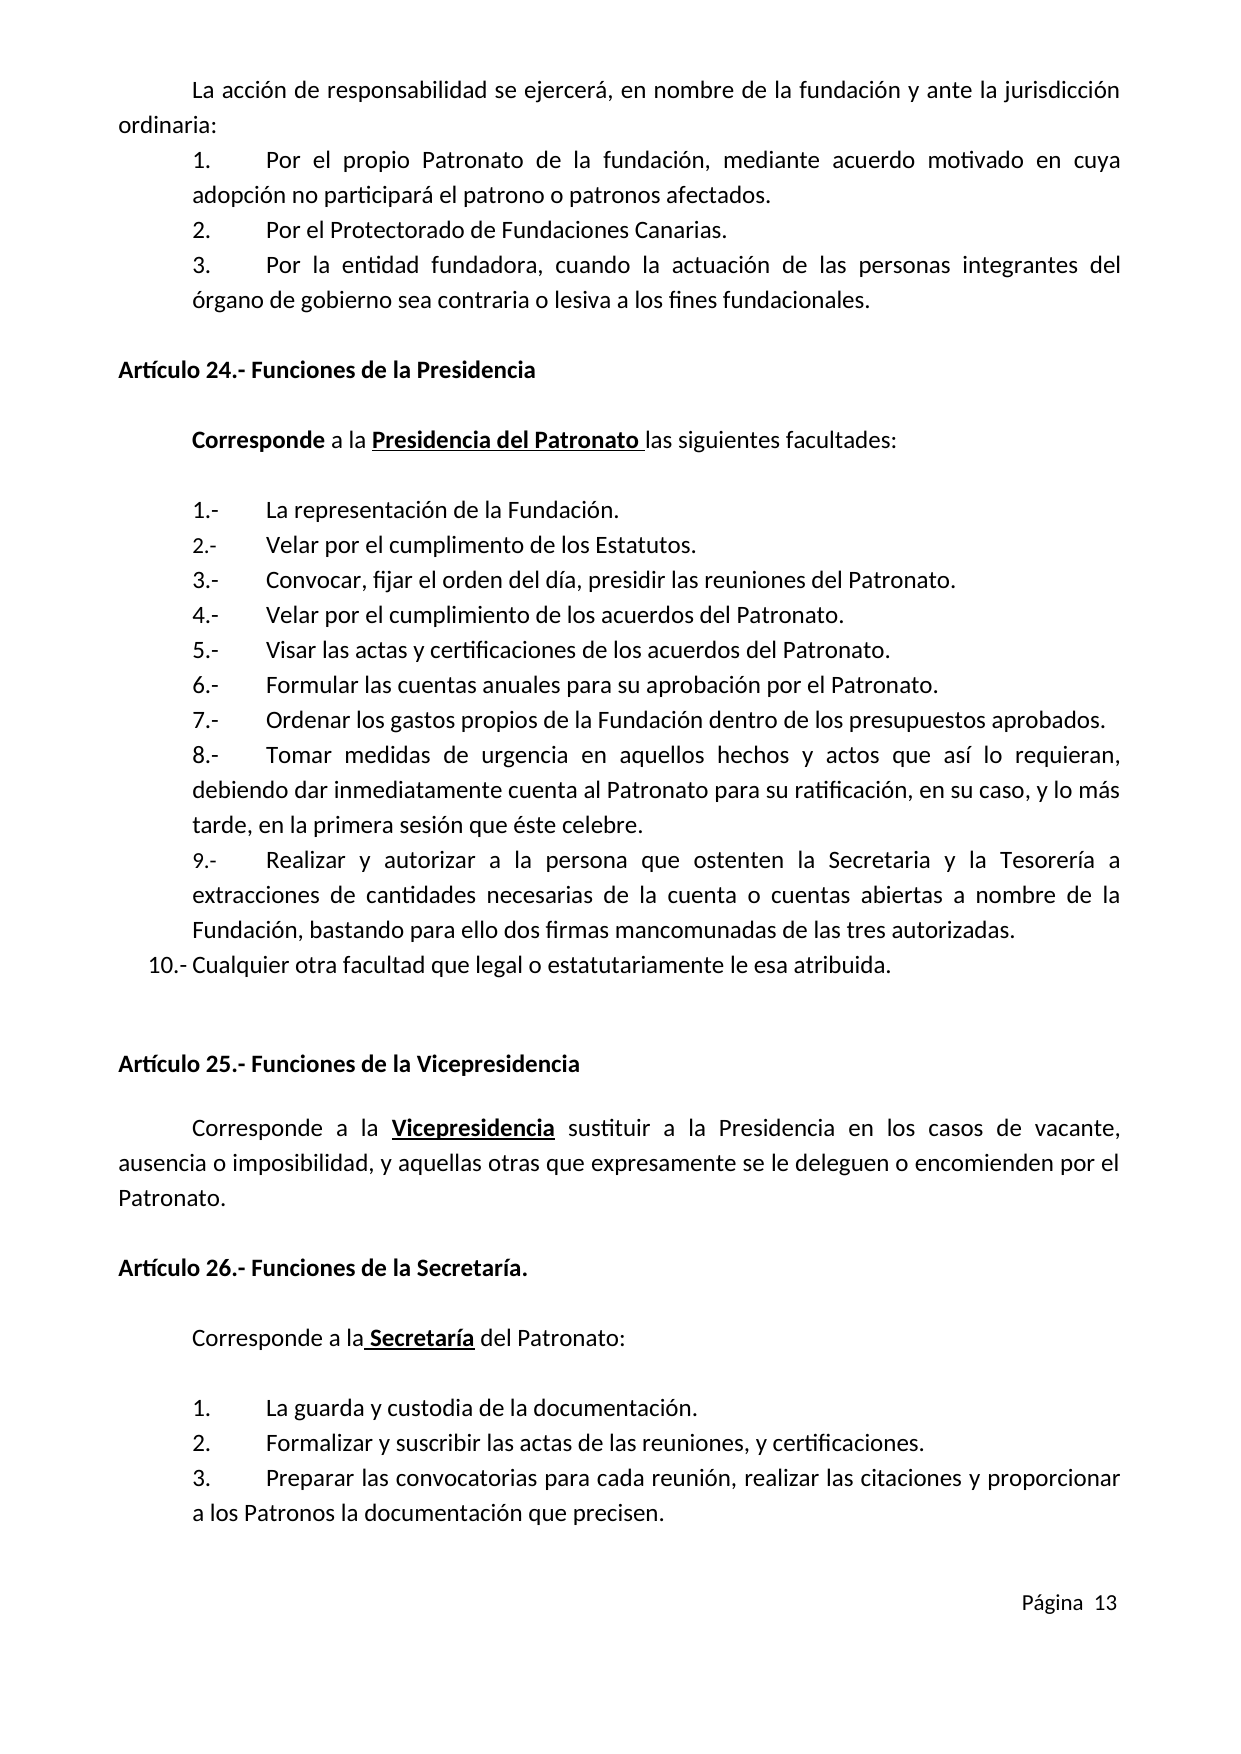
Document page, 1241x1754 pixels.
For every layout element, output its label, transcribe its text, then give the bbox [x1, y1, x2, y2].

list La representación de la Fundación. [192, 494, 1122, 524]
text Artículo 24.- Funciones de la Presidencia [118, 354, 1122, 384]
text Corresponde a la Vicepresidencia sustituir a la Presidencia en los casos de vacante, ausencia o imposibilidad, y aquellas otras que expresamente se le deleguen o encomienden por el Patronato. [118, 1112, 1122, 1213]
text Corresponde a la Secretaría del Patronato: [118, 1322, 1122, 1353]
list Convocar, fijar el orden del día, presidir las reuniones del Patronato. [192, 564, 1122, 594]
list Cualquier otra facultad que legal o estatutariamente le esa atribuida. [148, 949, 1122, 979]
list Tomar medidas de urgencia en aquellos hechos y actos que así lo requieran, debiendo dar inmediatamente cuenta al Patronato para su ratificación, en su caso, y lo más tarde, en la primera sesión que éste celebre. [192, 739, 1122, 839]
list Realizar y autorizar a la persona que ostenten la Secretaria y la Tesorería a extracciones de cantidades necesarias de la cuenta o cuentas abiertas a nombre de la Fundación, bastando para ello dos firmas mancomunadas de las tres autorizadas. [192, 844, 1122, 944]
text Artículo 26.- Funciones de la Secretaría. [118, 1252, 1122, 1283]
list Por la entidad fundadora, cuando la actuación de las personas integrantes del órgano de gobierno sea contraria o lesiva a los fines fundacionales. [192, 249, 1122, 314]
list La guarda y custodia de la documentación. [192, 1392, 1122, 1423]
list Visar las actas y certificaciones de los acuerdos del Patronato. [192, 634, 1122, 664]
list Ordenar los gastos propios de la Fundación dentro de los presupuestos aprobados. [192, 704, 1122, 734]
text La acción de responsabilidad se ejercerá, en nombre de la fundación y ante la jurisdicción ordinaria: [118, 74, 1122, 139]
list Preparar las convocatorias para cada reunión, realizar las citaciones y proporcionar a los Patronos la documentación que precisen. [192, 1462, 1122, 1528]
list Por el propio Patronato de la fundación, mediante acuerdo motivado en cuya adopción no participará el patrono o patronos afectados. [192, 144, 1122, 209]
list Formalizar y suscribir las actas de las reuniones, y certificaciones. [192, 1427, 1122, 1458]
list Formular las cuentas anuales para su aprobación por el Patronato. [192, 669, 1122, 699]
text Corresponde a la Presidencia del Patronato las siguientes facultades: [118, 424, 1122, 454]
text Artículo 25.- Funciones de la Vicepresidencia [118, 1048, 1122, 1079]
list Por el Protectorado de Fundaciones Canarias. [192, 214, 1122, 244]
list Velar por el cumplimiento de los acuerdos del Patronato. [192, 599, 1122, 629]
list Velar por el cumplimento de los Estatutos. [192, 529, 1122, 559]
